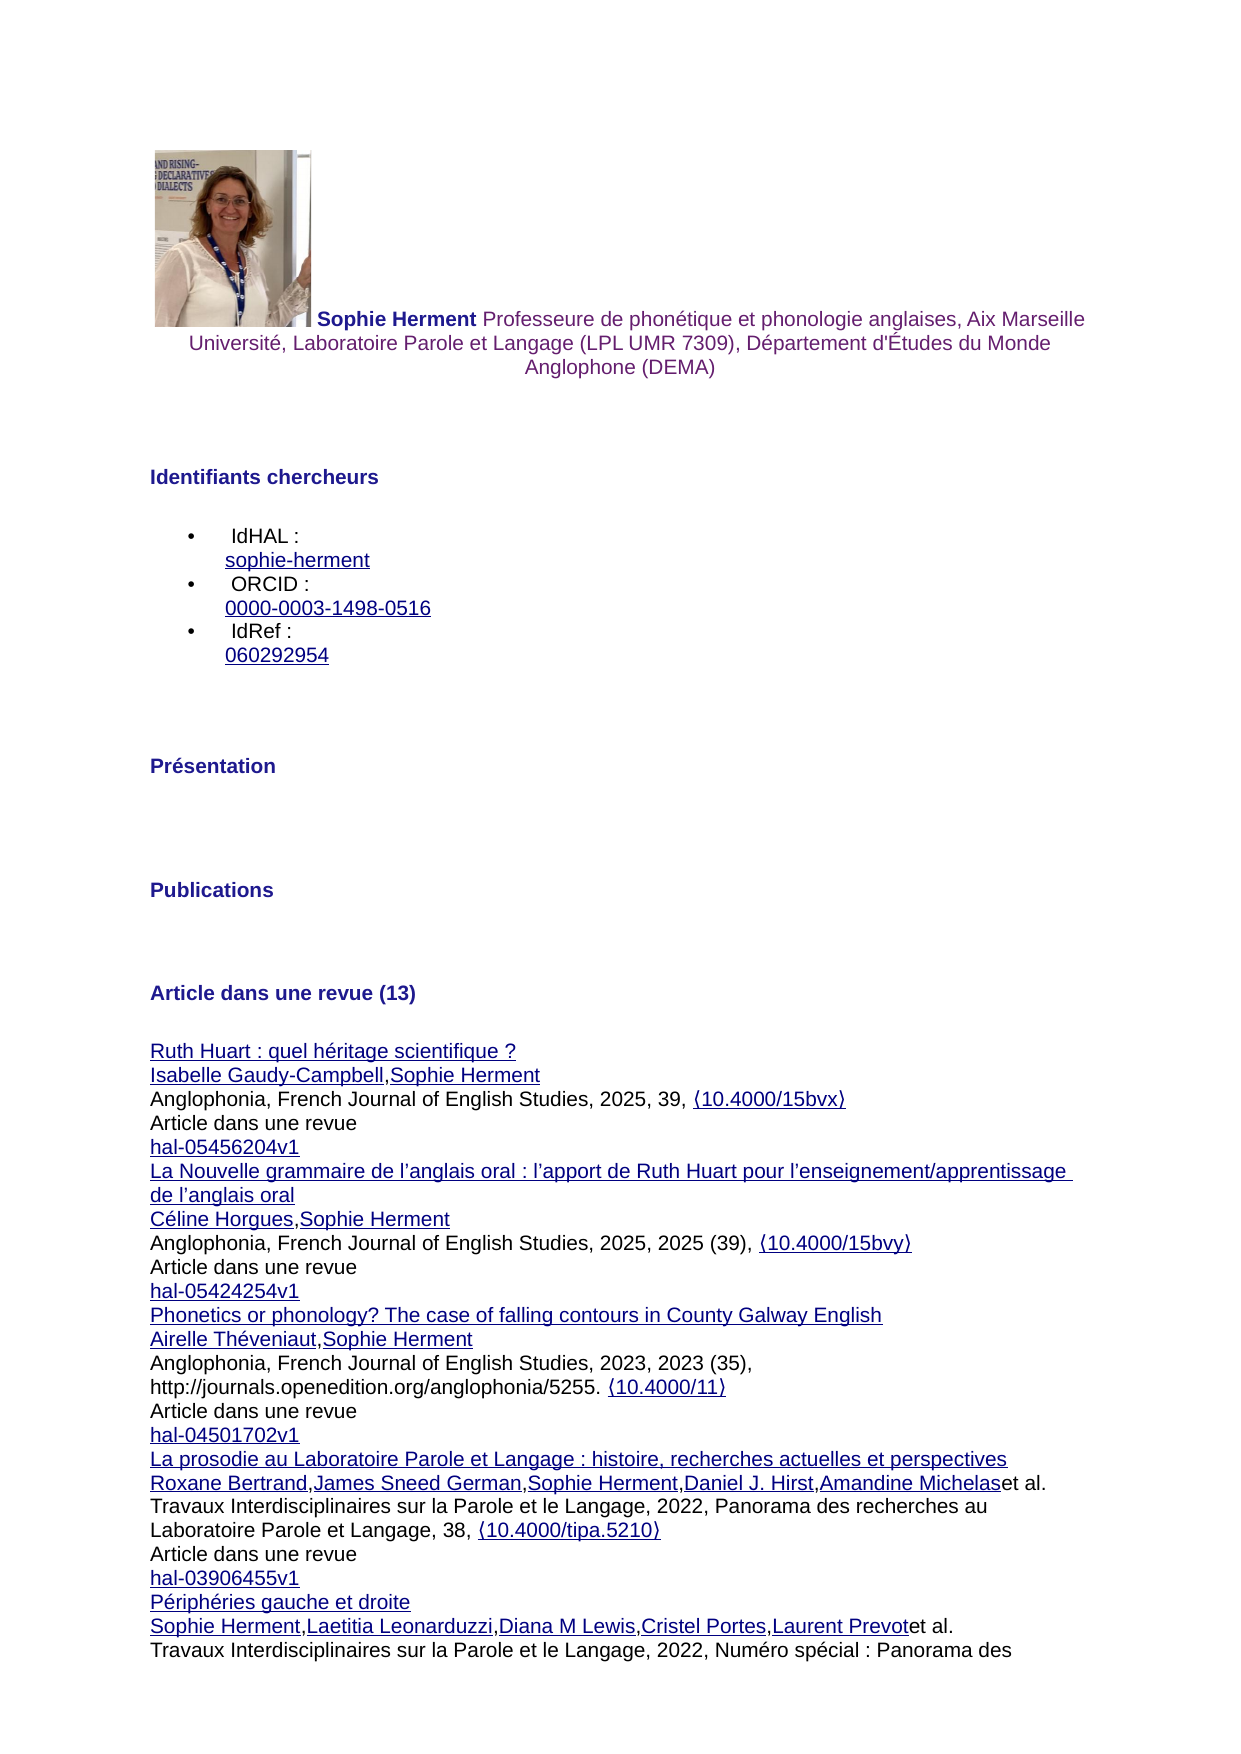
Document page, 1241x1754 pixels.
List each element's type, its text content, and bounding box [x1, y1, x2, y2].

subtitle Sophie Herment Professeure de phonétique et phonologie anglaises, Aix Marseille Université, Laboratoire Parole et Langage (LPL UMR 7309), Département d'Études du Monde Anglophone (DEMA) [150, 150, 1090, 379]
list 060292954 [187, 643, 1090, 667]
list IdRef : [187, 619, 1090, 643]
table_cell Phonetics or phonology? The case of falling contours in County Galway English Airelle Théveniaut,Sophie Herment Anglophonia, French Journal of English Studies, 2023, 2023 (35), http://journals.openedition.org/anglophonia/5255. ⟨10.4000/11⟩ Article dans une revue hal-04501702v1 [150, 1303, 1090, 1446]
table_cell La prosodie au Laboratoire Parole et Langage : histoire, recherches actuelles et perspectives Roxane Bertrand,James Sneed German,Sophie Herment,Daniel J. Hirst,Amandine Michelaset al. Travaux Interdisciplinaires sur la Parole et le Langage, 2022, Panorama des recherches au Laboratoire Parole et Langage, 38, ⟨10.4000/tipa.5210⟩ Article dans une revue hal-03906455v1 [150, 1446, 1090, 1590]
table_header Ruth Huart : quel héritage scientifique ? Isabelle Gaudy-Campbell,Sophie Herment Anglophonia, French Journal of English Studies, 2025, 39, ⟨10.4000/15bvx⟩ Article dans une revue hal-05456204v1 [150, 1039, 1090, 1159]
subtitle Publications [150, 878, 1090, 902]
picture [154, 150, 312, 327]
list sophie-herment [187, 547, 1090, 571]
list IdHAL : [187, 523, 1090, 547]
subtitle Présentation [150, 754, 1090, 778]
list ORCID : [187, 571, 1090, 595]
table_cell La Nouvelle grammaire de l’anglais oral : l’apport de Ruth Huart pour l’enseignement/apprentissage de l’anglais oral Céline Horgues,Sophie Herment Anglophonia, French Journal of English Studies, 2025, 2025 (39), ⟨10.4000/15bvy⟩ Article dans une revue hal-05424254v1 [150, 1159, 1090, 1303]
list 0000-0003-1498-0516 [187, 595, 1090, 619]
subtitle Article dans une revue (13) [150, 981, 1090, 1005]
subtitle Identifiants chercheurs [150, 465, 1090, 489]
table_cell Périphéries gauche et droite Sophie Herment,Laetitia Leonarduzzi,Diana M Lewis,Cristel Portes,Laurent Prevotet al. Travaux Interdisciplinaires sur la Parole et le Langage, 2022, Numéro spécial : Panorama des [150, 1590, 1090, 1662]
